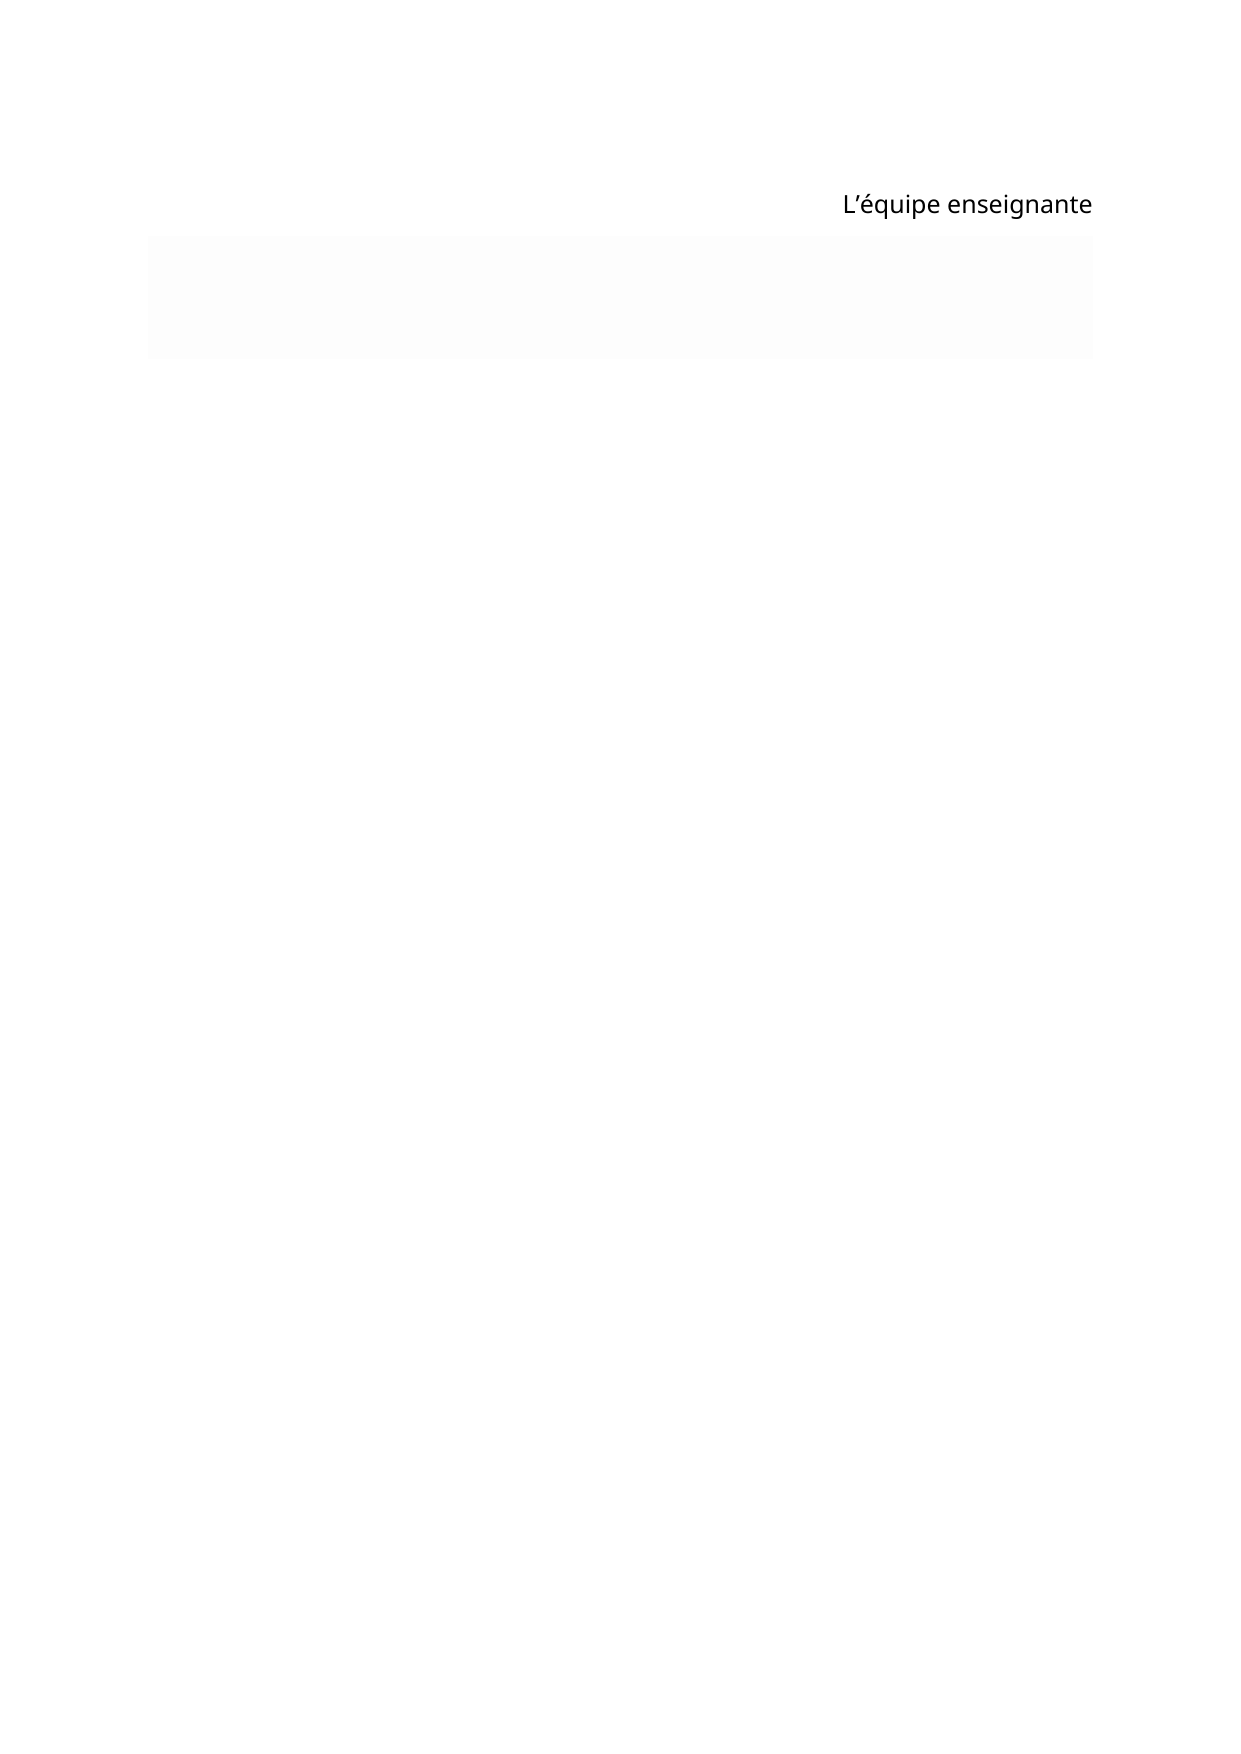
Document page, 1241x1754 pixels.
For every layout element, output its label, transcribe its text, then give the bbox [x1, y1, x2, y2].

text L’équipe enseignante [148, 187, 1093, 221]
